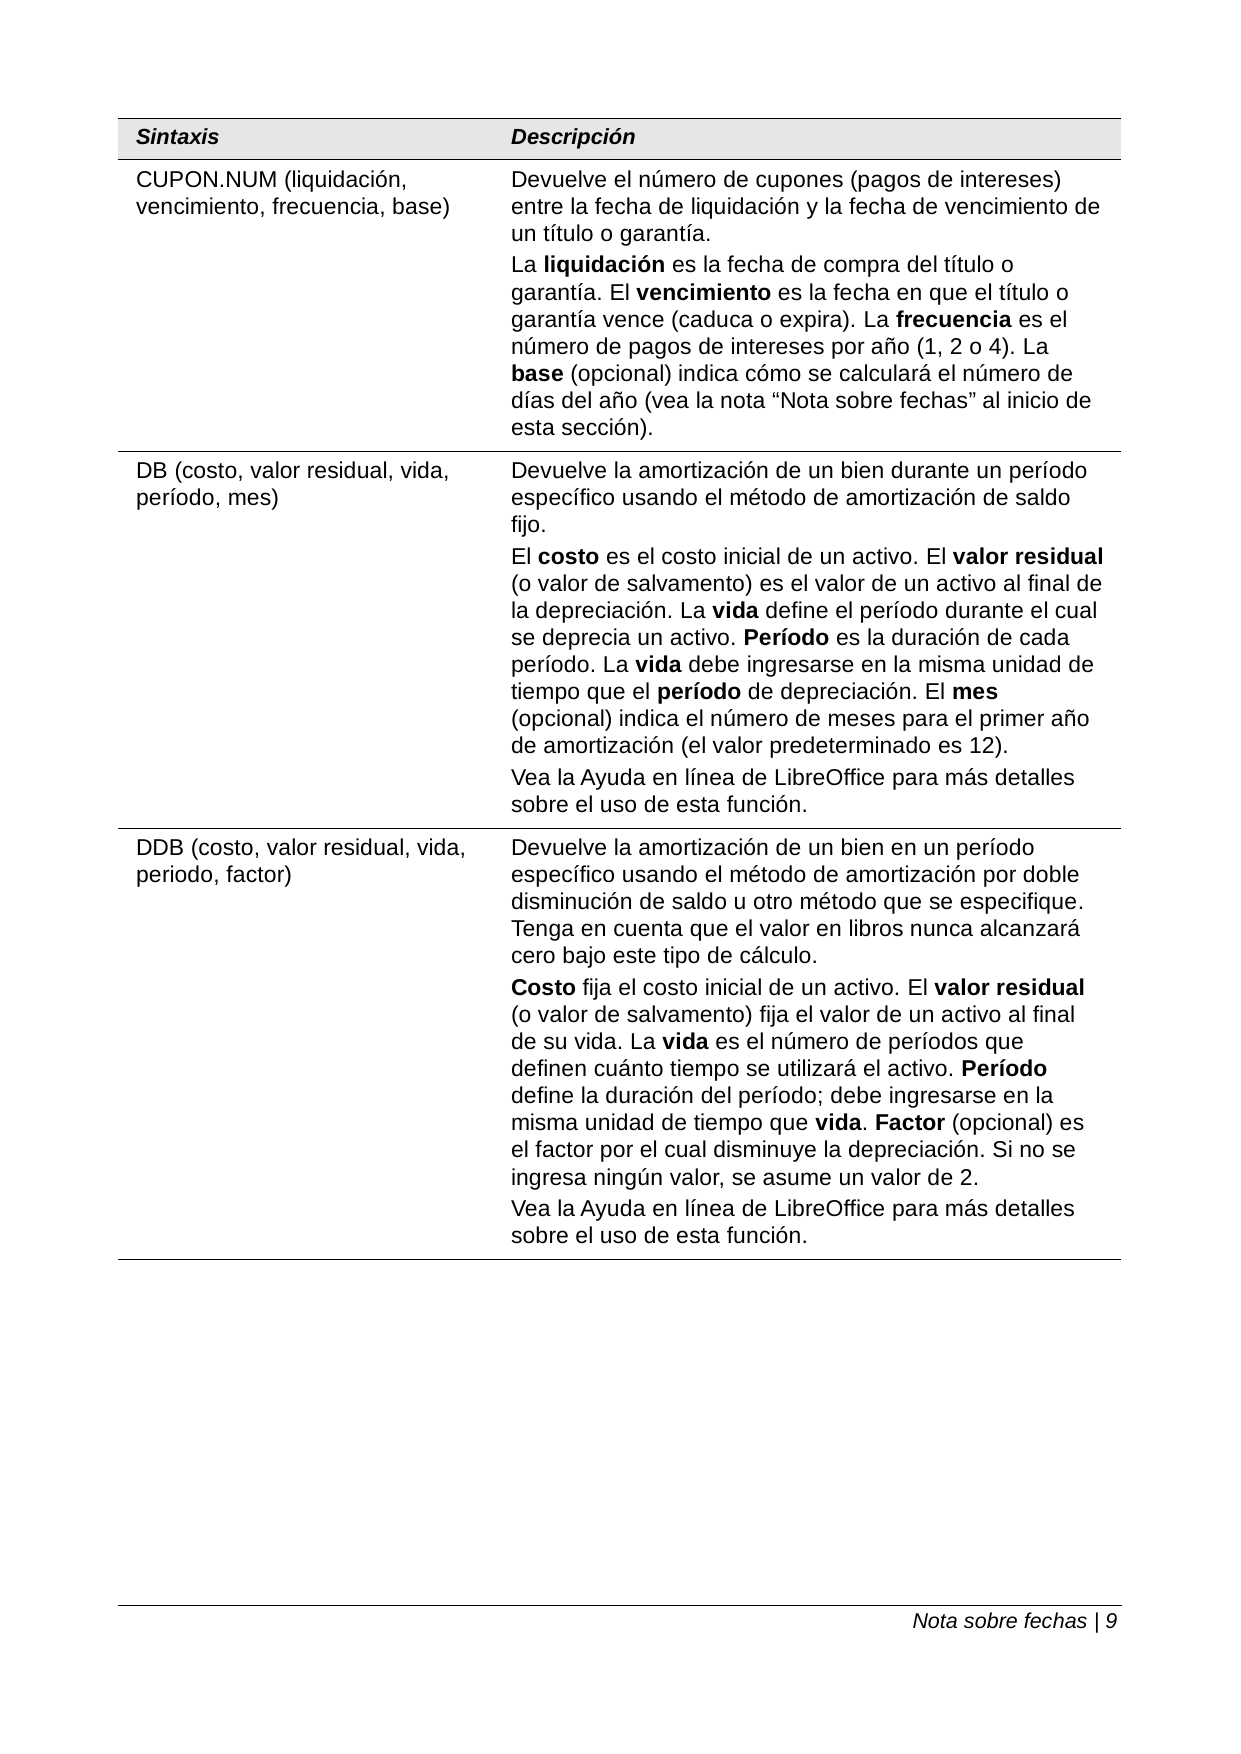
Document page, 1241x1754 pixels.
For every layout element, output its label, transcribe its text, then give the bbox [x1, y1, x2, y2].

table_cell DB (costo, valor residual, vida, período, mes) [118, 452, 493, 828]
table_cell Devuelve el número de cupones (pagos de intereses) entre la fecha de liquidación y la fecha de vencimiento de un título o garantía. La liquidación es la fecha de compra del título o garantía. El vencimiento es la fecha en que el título o garantía vence (caduca o expira). La frecuencia es el número de pagos de intereses por año (1, 2 o 4). La base (opcional) indica cómo se calculará el número de días del año (vea la nota “Nota sobre fechas” al inicio de esta sección). [493, 160, 1121, 451]
table_cell DDB (costo, valor residual, vida, periodo, factor) [118, 829, 493, 1259]
table_header Sintaxis [118, 119, 493, 159]
table_cell Devuelve la amortización de un bien en un período específico usando el método de amortización por doble disminución de saldo u otro método que se especifique. Tenga en cuenta que el valor en libros nunca alcanzará cero bajo este tipo de cálculo. Costo fija el costo inicial de un activo. El valor residual (o valor de salvamento) fija el valor de un activo al final de su vida. La vida es el número de períodos que definen cuánto tiempo se utilizará el activo. Período define la duración del período; debe ingresarse en la misma unidad de tiempo que vida. Factor (opcional) es el factor por el cual disminuye la depreciación. Si no se ingresa ningún valor, se asume un valor de 2. Vea la Ayuda en línea de LibreOffice para más detalles sobre el uso de esta función. [493, 829, 1121, 1259]
table_header Descripción [493, 119, 1121, 159]
table_cell CUPON.NUM (liquidación, vencimiento, frecuencia, base) [118, 160, 493, 451]
table_cell Devuelve la amortización de un bien durante un período específico usando el método de amortización de saldo fijo. El costo es el costo inicial de un activo. El valor residual (o valor de salvamento) es el valor de un activo al final de la depreciación. La vida define el período durante el cual se deprecia un activo. Período es la duración de cada período. La vida debe ingresarse en la misma unidad de tiempo que el período de depreciación. El mes (opcional) indica el número de meses para el primer año de amortización (el valor predeterminado es 12). Vea la Ayuda en línea de LibreOffice para más detalles sobre el uso de esta función. [493, 452, 1121, 828]
